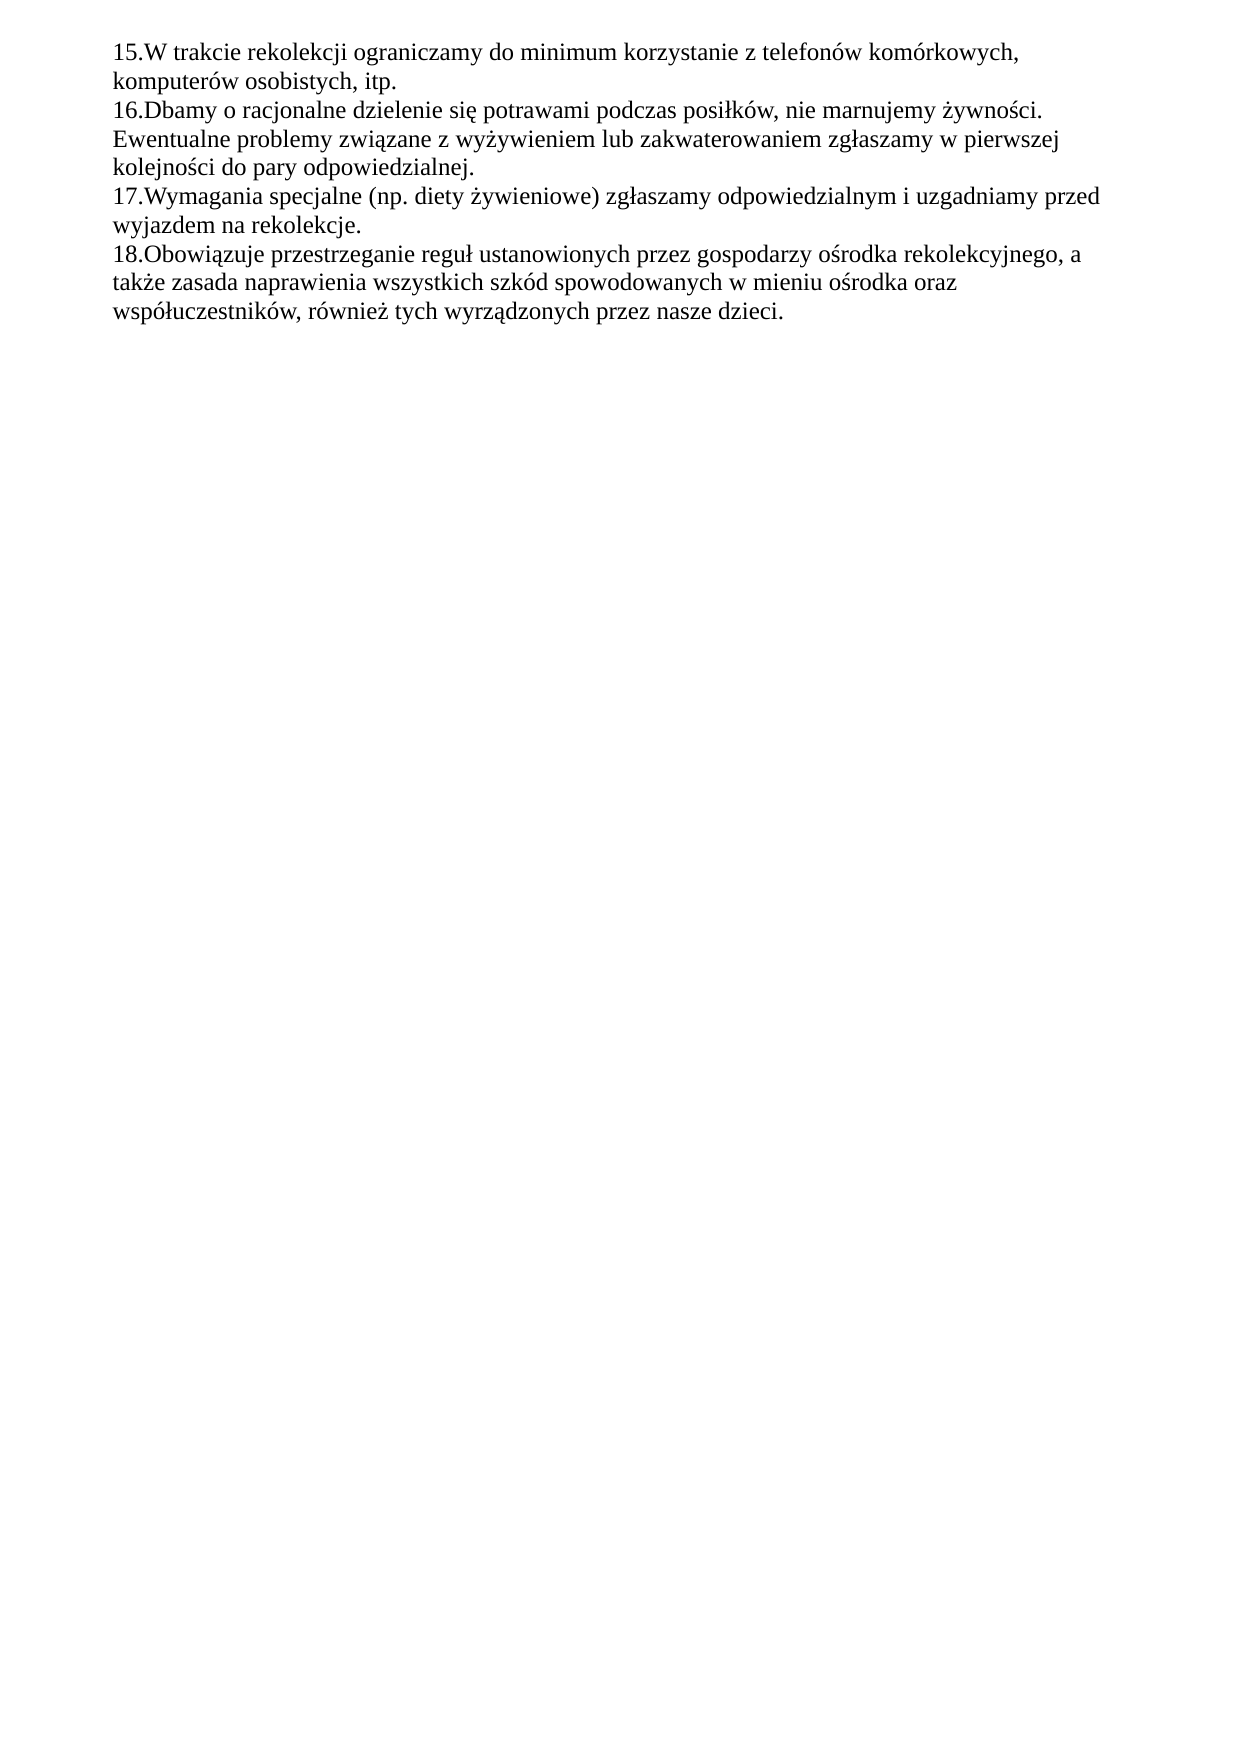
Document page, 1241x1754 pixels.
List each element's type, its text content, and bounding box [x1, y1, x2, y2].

text 15.W trakcie rekolekcji ograniczamy do minimum korzystanie z telefonów komórkowych, komputerów osobistych, itp. 16.Dbamy o racjonalne dzielenie się potrawami podczas posiłków, nie marnujemy żywności. Ewentualne problemy związane z wyżywieniem lub zakwaterowaniem zgłaszamy w pierwszej kolejności do pary odpowiedzialnej. 17.Wymagania specjalne (np. diety żywieniowe) zgłaszamy odpowiedzialnym i uzgadniamy przed wyjazdem na rekolekcje. 18.Obowiązuje przestrzeganie reguł ustanowionych przez gospodarzy ośrodka rekolekcyjnego, a także zasada naprawienia wszystkich szkód spowodowanych w mieniu ośrodka oraz współuczestników, również tych wyrządzonych przez nasze dzieci. [112, 37, 1125, 325]
